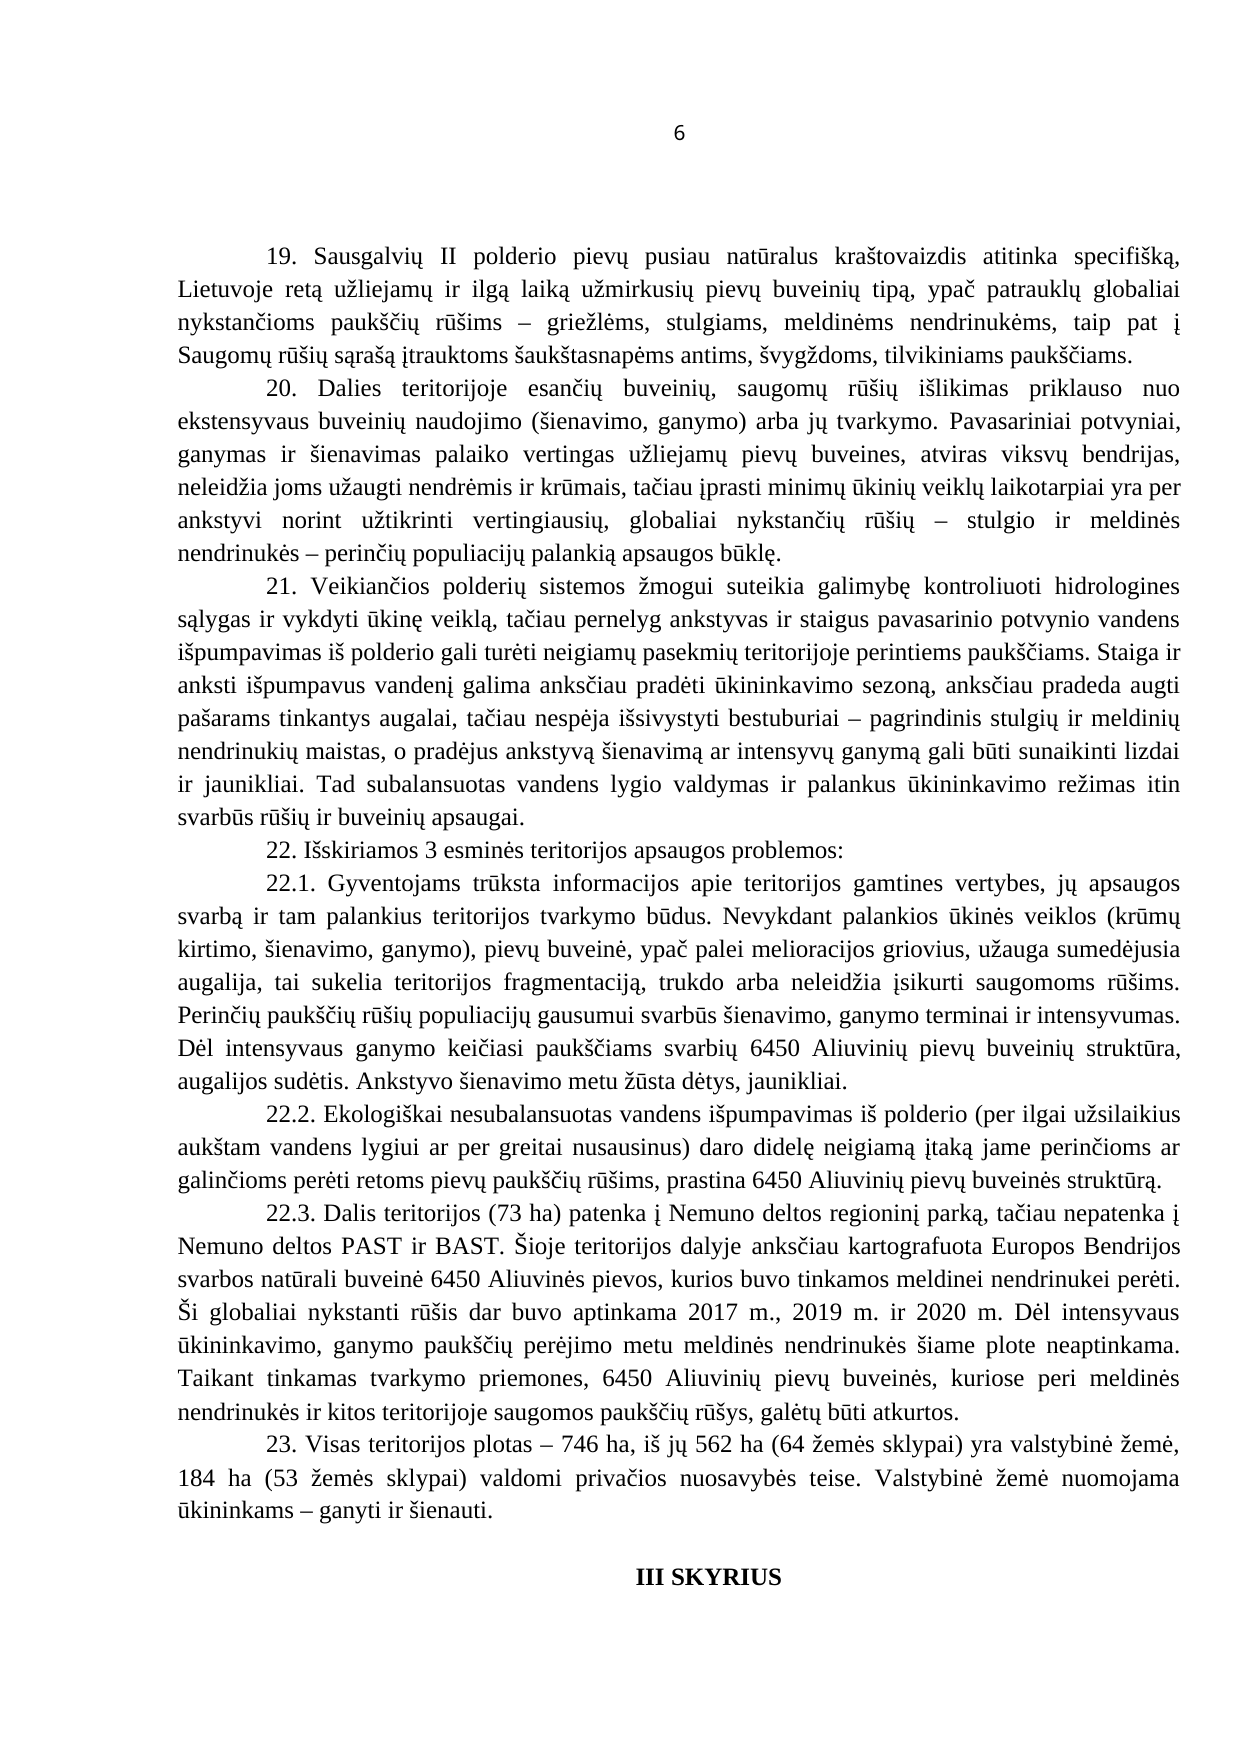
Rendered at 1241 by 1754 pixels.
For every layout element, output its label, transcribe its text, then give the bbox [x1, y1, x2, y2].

text 22. Išskiriamos 3 esminės teritorijos apsaugos problemos: [177, 835, 1181, 864]
text 21. Veikiančios polderių sistemos žmogui suteikia galimybę kontroliuoti hidrologines sąlygas ir vykdyti ūkinę veiklą, tačiau pernelyg ankstyvas ir staigus pavasarinio potvynio vandens išpumpavimas iš polderio gali turėti neigiamų pasekmių teritorijoje perintiems paukščiams. Staiga ir anksti išpumpavus vandenį galima anksčiau pradėti ūkininkavimo sezoną, anksčiau pradeda augti pašarams tinkantys augalai, tačiau nespėja išsivystyti bestuburiai – pagrindinis stulgių ir meldinių nendrinukių maistas, o pradėjus ankstyvą šienavimą ar intensyvų ganymą gali būti sunaikinti lizdai ir jaunikliai. Tad subalansuotas vandens lygio valdymas ir palankus ūkininkavimo režimas itin svarbūs rūšių ir buveinių apsaugai. [177, 571, 1181, 831]
text 19. Sausgalvių II polderio pievų pusiau natūralus kraštovaizdis atitinka specifišką, Lietuvoje retą užliejamų ir ilgą laiką užmirkusių pievų buveinių tipą, ypač patrauklų globaliai nykstančioms paukščių rūšims – griežlėms, stulgiams, meldinėms nendrinukėms, taip pat į Saugomų rūšių sąrašą įtrauktoms šaukštasnapėms antims, švygždoms, tilvikiniams paukščiams. [177, 241, 1181, 369]
text 23. Visas teritorijos plotas – 746 ha, iš jų 562 ha (64 žemės sklypai) yra valstybinė žemė, 184 ha (53 žemės sklypai) valdomi privačios nuosavybės teise. Valstybinė žemė nuomojama ūkininkams – ganyti ir šienauti. [177, 1429, 1181, 1524]
text 22.2. Ekologiškai nesubalansuotas vandens išpumpavimas iš polderio (per ilgai užsilaikius aukštam vandens lygiui ar per greitai nusausinus) daro didelę neigiamą įtaką jame perinčioms ar galinčioms perėti retoms pievų paukščių rūšims, prastina 6450 Aliuvinių pievų buveinės struktūrą. [177, 1099, 1181, 1194]
text 20. Dalies teritorijoje esančių buveinių, saugomų rūšių išlikimas priklauso nuo ekstensyvaus buveinių naudojimo (šienavimo, ganymo) arba jų tvarkymo. Pavasariniai potvyniai, ganymas ir šienavimas palaiko vertingas užliejamų pievų buveines, atviras viksvų bendrijas, neleidžia joms užaugti nendrėmis ir krūmais, tačiau įprasti minimų ūkinių veiklų laikotarpiai yra per ankstyvi norint užtikrinti vertingiausių, globaliai nykstančių rūšių – stulgio ir meldinės nendrinukės – perinčių populiacijų palankią apsaugos būklę. [177, 373, 1181, 567]
text 22.3. Dalis teritorijos (73 ha) patenka į Nemuno deltos regioninį parką, tačiau nepatenka į Nemuno deltos PAST ir BAST. Šioje teritorijos dalyje anksčiau kartografuota Europos Bendrijos svarbos natūrali buveinė 6450 Aliuvinės pievos, kurios buvo tinkamos meldinei nendrinukei perėti. Ši globaliai nykstanti rūšis dar buvo aptinkama 2017 m., 2019 m. ir 2020 m. Dėl intensyvaus ūkininkavimo, ganymo paukščių perėjimo metu meldinės nendrinukės šiame plote neaptinkama. Taikant tinkamas tvarkymo priemones, 6450 Aliuvinių pievų buveinės, kuriose peri meldinės nendrinukės ir kitos teritorijoje saugomos paukščių rūšys, galėtų būti atkurtos. [177, 1198, 1181, 1425]
text 22.1. Gyventojams trūksta informacijos apie teritorijos gamtines vertybes, jų apsaugos svarbą ir tam palankius teritorijos tvarkymo būdus. Nevykdant palankios ūkinės veiklos (krūmų kirtimo, šienavimo, ganymo), pievų buveinė, ypač palei melioracijos griovius, užauga sumedėjusia augalija, tai sukelia teritorijos fragmentaciją, trukdo arba neleidžia įsikurti saugomoms rūšims. Perinčių paukščių rūšių populiacijų gausumui svarbūs šienavimo, ganymo terminai ir intensyvumas. Dėl intensyvaus ganymo keičiasi paukščiams svarbių 6450 Aliuvinių pievų buveinių struktūra, augalijos sudėtis. Ankstyvo šienavimo metu žūsta dėtys, jaunikliai. [177, 868, 1181, 1095]
text III SKYRIUS [177, 1562, 1181, 1590]
